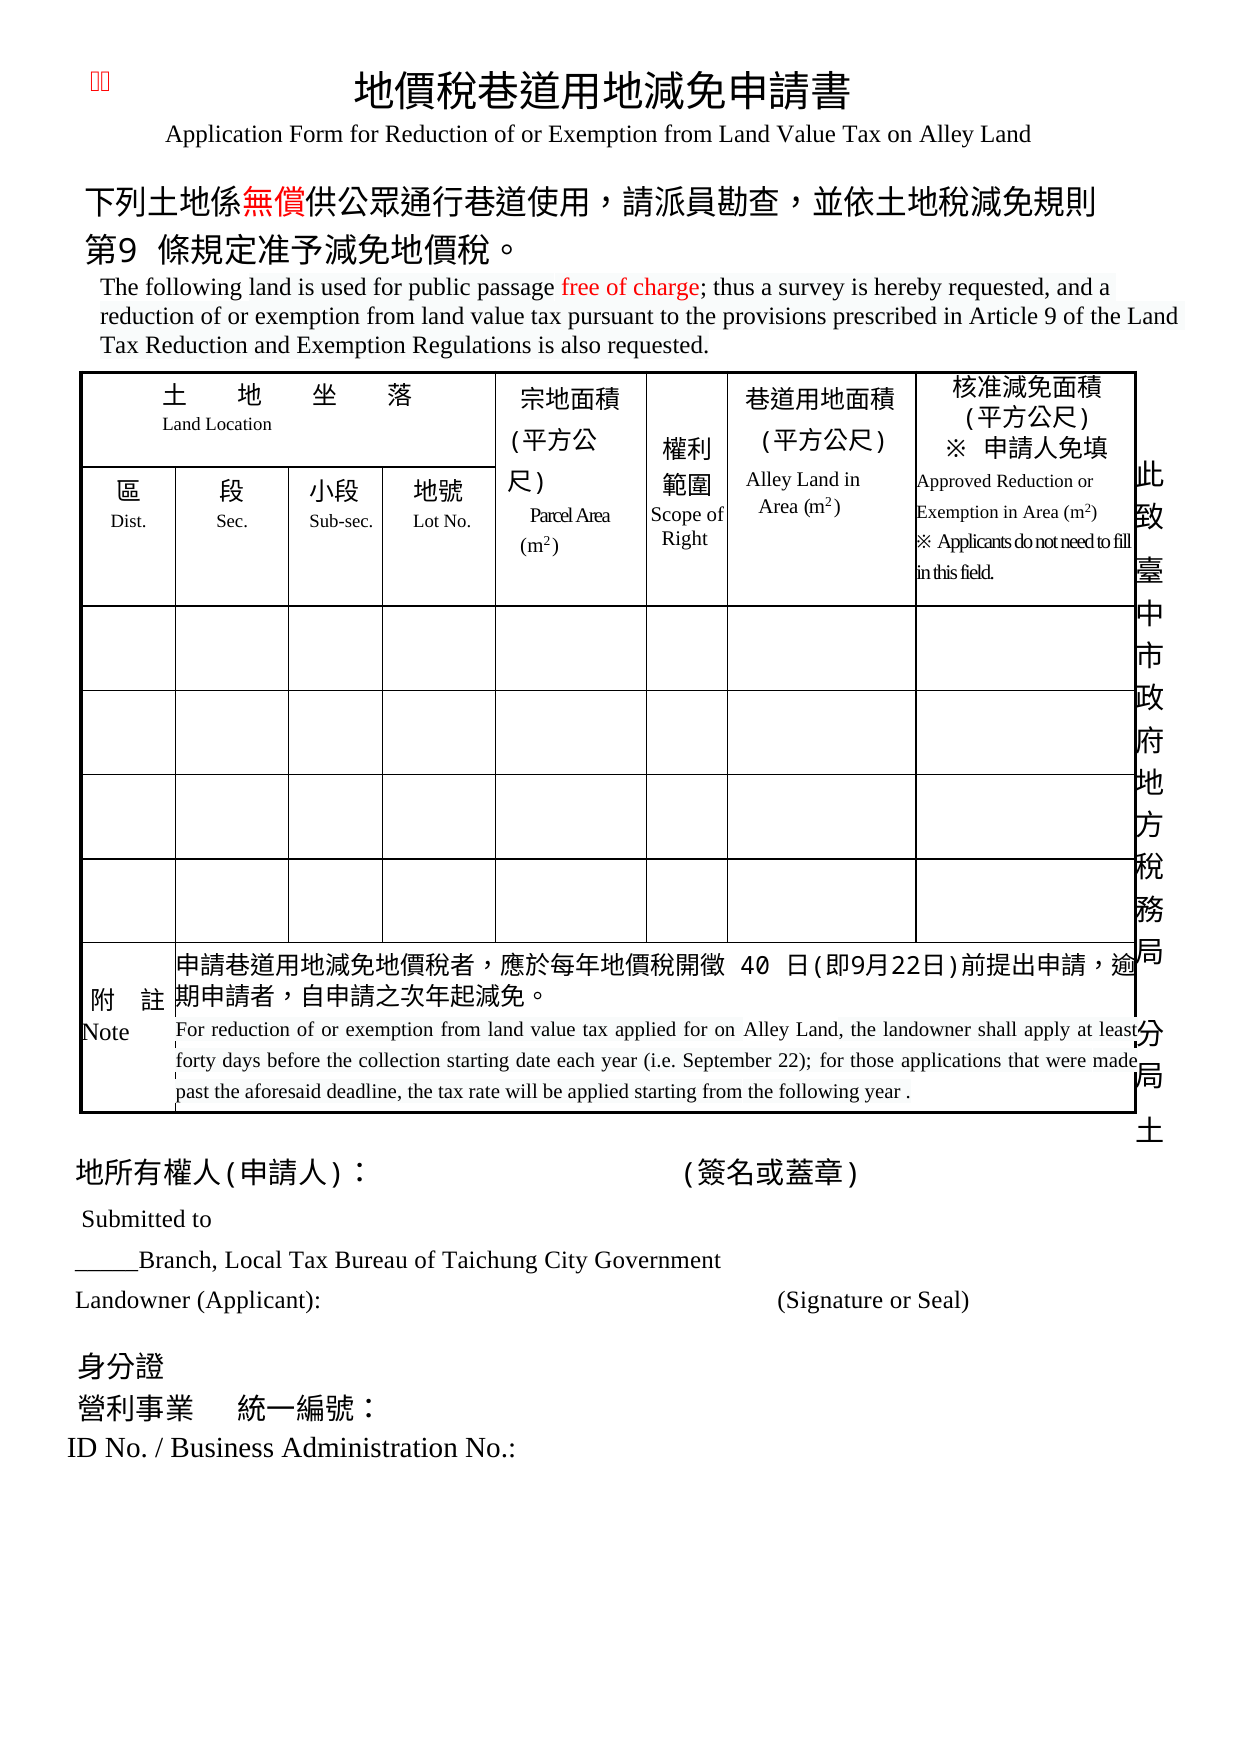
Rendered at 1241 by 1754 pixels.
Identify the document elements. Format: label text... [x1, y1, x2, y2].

table_cell [289, 775, 382, 858]
table_cell [917, 775, 1134, 858]
text ID No. / Business Administration No.: [67, 1431, 585, 1464]
subtitle 下列土地係無償供公眾通行巷道使用，請派員勘查，並依土地稅減免規則第9 條規定准予減免地價稅。 [84, 176, 1113, 272]
text 此致 [1137, 451, 1190, 536]
table_header 宗地面積 (平方公尺) Parcel Area (m2 ) [496, 374, 646, 605]
table_cell [496, 607, 646, 690]
table_cell [289, 860, 382, 942]
text 營利事業 統一編號： [25, 1386, 1190, 1428]
table_cell [647, 607, 727, 690]
table_cell [383, 691, 495, 774]
table_cell [289, 607, 382, 690]
table_cell [176, 860, 288, 942]
table_cell [289, 691, 382, 774]
table_cell [383, 607, 495, 690]
table_cell [83, 691, 175, 774]
text [75, 548, 79, 1095]
table_cell 區 Dist. [83, 468, 175, 605]
table_cell 小段 Sub-sec. [289, 468, 382, 605]
table_cell 段 Sec. [176, 468, 288, 605]
text 臺中市政府地方稅務局 分局 [1137, 548, 1190, 1095]
text The following land is used for public passage free of charge; thus a survey is hereby requested, and a reduction of or exemption from land value tax pursuant to the provisions prescribed in Article 9 of the Land Tax Reduction and Exemption Regulations is also requested. [25, 272, 1190, 359]
text  地價稅巷道用地減免申請書 [90, 58, 1190, 119]
text 身分證 [25, 1343, 1190, 1386]
table_cell 附 註 Note [83, 943, 175, 1111]
table_cell [176, 691, 288, 774]
text 土地所有權人(申請人)： (簽名或蓋章) [75, 1107, 1190, 1192]
table_cell [83, 860, 175, 942]
table_header 巷道用地面積 (平方公尺) Alley Land in Area (m2 ) [728, 374, 915, 605]
table_cell [917, 860, 1134, 942]
table_cell [176, 607, 288, 690]
table_cell [647, 860, 727, 942]
table_cell [728, 860, 915, 942]
text [75, 451, 79, 536]
table_cell [917, 607, 1134, 690]
table_header 土 地 坐 落 Land Location [83, 374, 495, 466]
table_cell [383, 860, 495, 942]
table_cell [383, 775, 495, 858]
table_cell [83, 775, 175, 858]
text _____Branch, Local Tax Bureau of Taichung City Government [75, 1245, 1190, 1273]
table_cell [176, 775, 288, 858]
text Application Form for Reduction of or Exemption from Land Value Tax on Alley Land [90, 119, 1190, 147]
table_cell [647, 775, 727, 858]
table_cell [496, 775, 646, 858]
table_header 核准減免面積 (平方公尺) 申請人免填 Approved Reduction or Exemption in Area (m2) ※ Applicants do not need to fill in this field. [917, 374, 1134, 605]
table_cell [917, 691, 1134, 774]
table_cell [647, 691, 727, 774]
table_cell 申請巷道用地減免地價稅者，應於每年地價稅開徵 40 日(即9月22日)前提出申請，逾期申請者，自申請之次年起減免。 For reduction of or exemption from land value tax applied for on Alley Land, the landowner shall apply at least forty days before the collection starting date each year (i.e. September 22); for those applications that were made past the aforesaid deadline, the tax rate will be applied starting from the following year . [176, 943, 1134, 1111]
table_header 權利 範圍 Scope of Right [647, 374, 727, 605]
text Submitted to [75, 1204, 1190, 1233]
table_cell [83, 607, 175, 690]
table_cell [496, 860, 646, 942]
table_cell [496, 691, 646, 774]
text Landowner (Applicant): (Signature or Seal) [75, 1286, 1190, 1314]
table_cell [728, 775, 915, 858]
table_cell [728, 691, 915, 774]
table_cell 地號 Lot No. [383, 468, 495, 605]
table_cell [728, 607, 915, 690]
